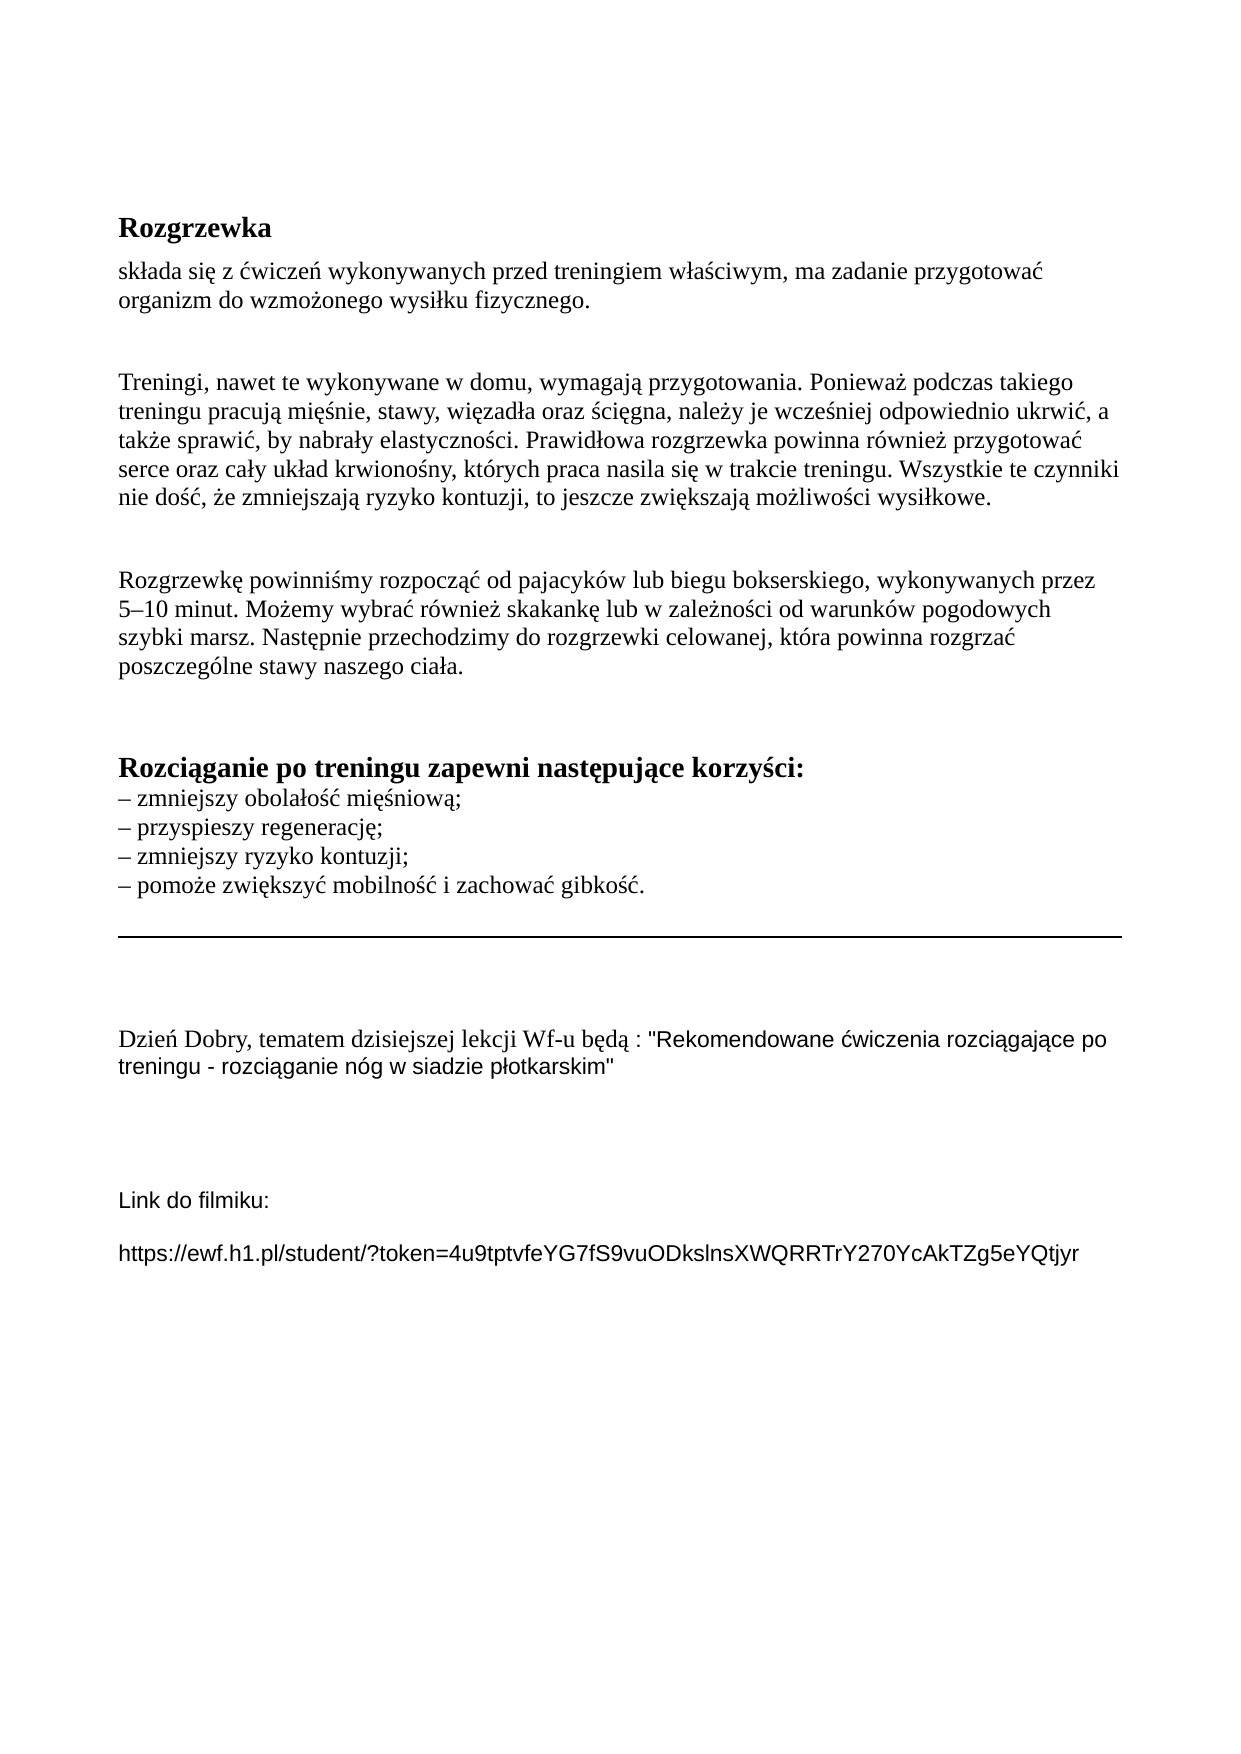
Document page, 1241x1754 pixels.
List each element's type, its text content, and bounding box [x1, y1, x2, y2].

text Link do filmiku: [118, 1187, 1122, 1214]
text składa się z ćwiczeń wykonywanych przed treningiem właściwym, ma zadanie przygotować organizm do wzmożonego wysiłku fizycznego. [118, 256, 1122, 314]
text Treningi, nawet te wykonywane w domu, wymagają przygotowania. Ponieważ podczas takiego treningu pracują mięśnie, stawy, więzadła oraz ścięgna, należy je wcześniej odpowiednio ukrwić, a także sprawić, by nabrały elastyczności. Prawidłowa rozgrzewka powinna również przygotować serce oraz cały układ krwionośny, których praca nasila się w trakcie treningu. Wszystkie te czynniki nie dość, że zmniejszają ryzyko kontuzji, to jeszcze zwiększają możliwości wysiłkowe. [118, 367, 1122, 511]
text https://ewf.h1.pl/student/?token=4u9tptvfeYG7fS9vuODkslnsXWQRRTrY270YcAkTZg5eYQtjyr [118, 1240, 1122, 1266]
text Dzień Dobry, tematem dzisiejszej lekcji Wf-u będą : "Rekomendowane ćwiczenia rozciągające po treningu - rozciąganie nóg w siadzie płotkarskim" [118, 1024, 1122, 1079]
text Rozgrzewkę powinniśmy rozpocząć od pajacyków lub biegu bokserskiego, wykonywanych przez 5–10 minut. Możemy wybrać również skakankę lub w zależności od warunków pogodowych szybki marsz. Następnie przechodzimy do rozgrzewki celowanej, która powinna rozgrzać poszczególne stawy naszego ciała. [118, 565, 1122, 680]
text Rozciąganie po treningu zapewni następujące korzyści: – zmniejszy obolałość mięśniową; – przyspieszy regenerację; – zmniejszy ryzyko kontuzji; – pomoże zwiększyć mobilność i zachować gibkość. [118, 750, 1122, 898]
text Rozgrzewka [118, 210, 1122, 244]
text nia oswajające z piłką [118, 1266, 1122, 1300]
